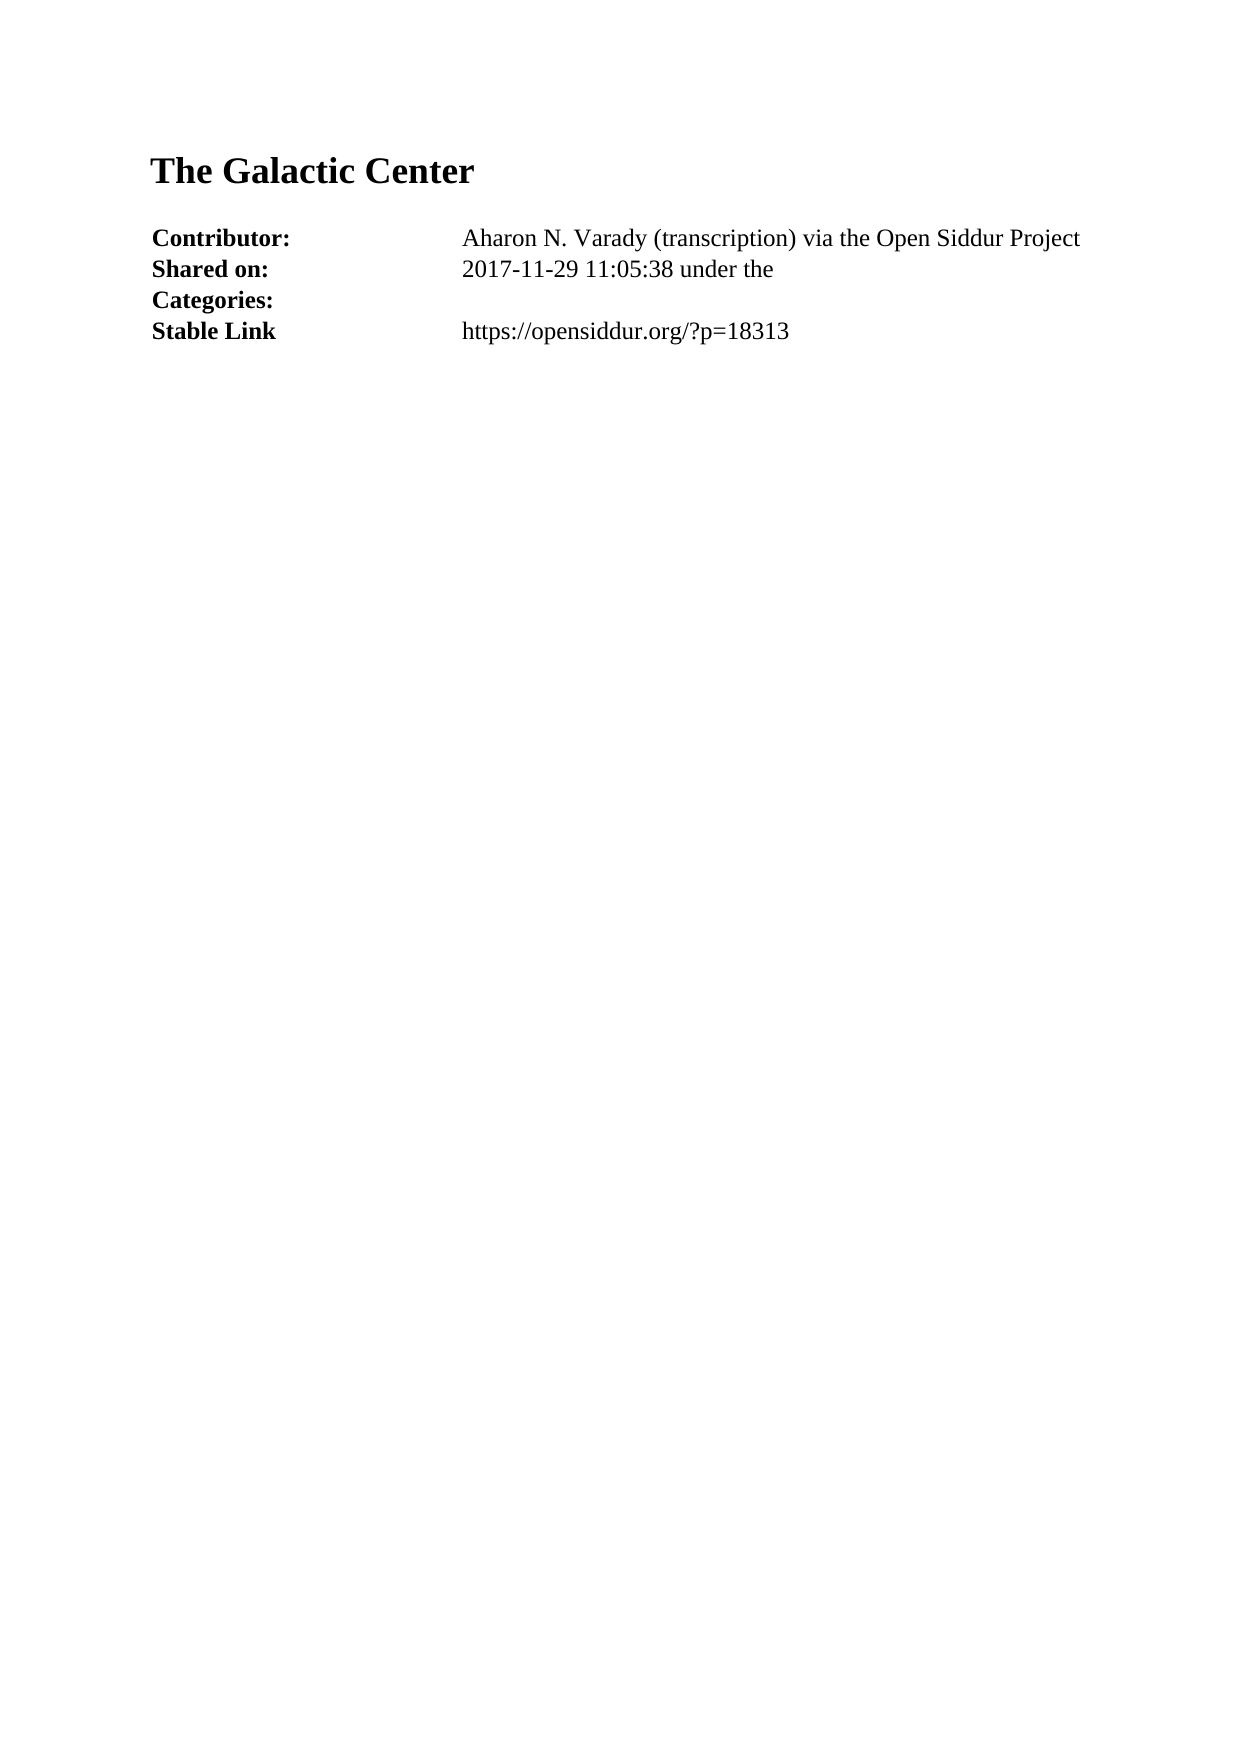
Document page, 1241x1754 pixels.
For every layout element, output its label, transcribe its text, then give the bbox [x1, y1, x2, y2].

table_header Aharon N. Varady (transcription) via the Open Siddur Project [460, 223, 1090, 253]
table_header Contributor: [150, 223, 460, 253]
table_cell Categories: [150, 284, 460, 315]
table_cell Stable Link [150, 315, 460, 346]
subtitle The Galactic Center [150, 150, 1090, 192]
table_cell Shared on: [150, 254, 460, 284]
table_cell https://opensiddur.org/?p=18313 [460, 315, 1090, 346]
table_cell [460, 284, 1090, 315]
table_cell 2017-11-29 11:05:38 under the [460, 254, 1090, 284]
